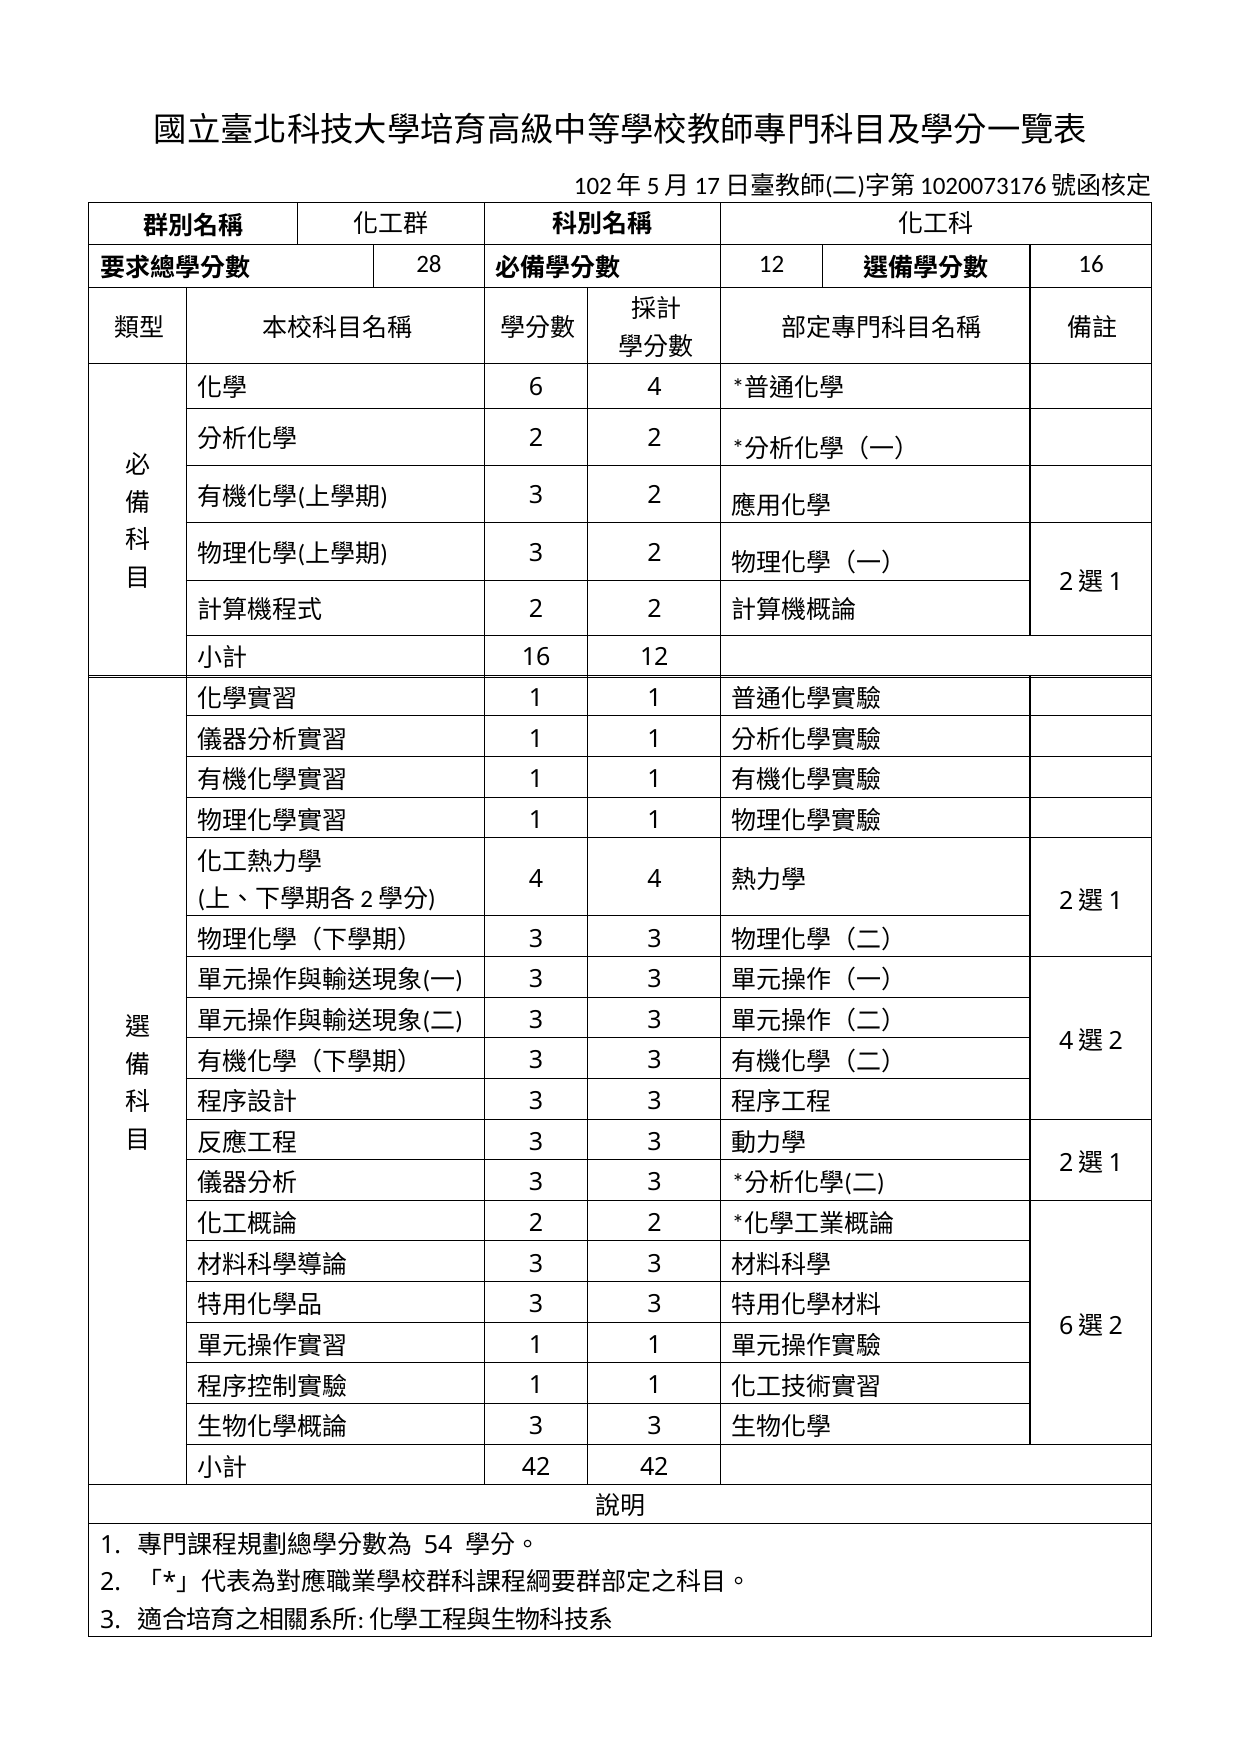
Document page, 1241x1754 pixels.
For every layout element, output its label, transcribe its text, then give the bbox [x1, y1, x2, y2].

table_cell 計算機概論 [721, 581, 1029, 635]
table_cell 單元操作實驗 [721, 1323, 1029, 1362]
table_cell 6選2 [1031, 1201, 1151, 1443]
table_cell 生物化學概論 [187, 1404, 484, 1443]
table_cell 材料科學導論 [187, 1241, 484, 1281]
table_cell [1031, 466, 1151, 522]
table_cell 3 [485, 1079, 587, 1118]
table_cell 2選1 [1031, 523, 1151, 635]
table_cell 16 [485, 636, 587, 675]
table_cell 3 [485, 466, 587, 522]
table_cell 單元操作實習 [187, 1323, 484, 1362]
table_cell 1 [588, 798, 720, 837]
table_cell 選 備 科 目 [89, 678, 186, 1484]
table_cell *分析化學(二) [721, 1160, 1029, 1200]
table_cell 3 [485, 916, 587, 956]
table_cell 要求總學分數 [89, 245, 373, 287]
table_cell 3 [588, 998, 720, 1037]
table_cell 學分數 [485, 288, 587, 363]
table_cell 2 [485, 581, 587, 635]
table_cell 特用化學材料 [721, 1282, 1029, 1322]
text 102年5月17日臺教師(二)字第1020073176號函核定 [89, 164, 1152, 202]
table_cell 應用化學 [721, 466, 1029, 522]
table_cell 3 [485, 523, 587, 579]
table_cell 2 [588, 1201, 720, 1240]
table_cell *化學工業概論 [721, 1201, 1029, 1240]
table_cell 42 [588, 1445, 720, 1484]
table_cell 採計 學分數 [588, 288, 720, 363]
table_cell 12 [588, 636, 720, 675]
table_cell 4 [588, 838, 720, 915]
table_cell 3 [485, 957, 587, 997]
table_cell 1 [485, 757, 587, 797]
table_cell 1 [485, 798, 587, 837]
table_cell [721, 636, 1151, 675]
table_cell 3 [588, 1160, 720, 1200]
table_cell 本校科目名稱 [187, 288, 484, 363]
table_cell 選備學分數 [823, 245, 1029, 287]
table_cell [1031, 678, 1151, 715]
table_cell 儀器分析 [187, 1160, 484, 1200]
table_header 化工科 [721, 203, 1151, 244]
table_cell 3 [588, 957, 720, 997]
table_cell 程序設計 [187, 1079, 484, 1118]
table_cell [1031, 364, 1151, 408]
table_cell 1 [485, 1363, 587, 1403]
table_cell 化工熱力學 (上、下學期各2學分) [187, 838, 484, 915]
table_cell [1031, 798, 1151, 837]
table_cell 3 [485, 998, 587, 1037]
table_cell 16 [1031, 245, 1151, 287]
table_cell 有機化學(上學期) [187, 466, 484, 522]
table_header 化工群 [298, 203, 484, 244]
table_cell 物理化學（下學期） [187, 916, 484, 956]
table_cell 3 [588, 1241, 720, 1281]
table_cell 備註 [1031, 288, 1151, 363]
table_cell 3 [485, 1282, 587, 1322]
table_cell 說明 [89, 1485, 1151, 1523]
table_cell 計算機程式 [187, 581, 484, 635]
table_cell 物理化學（一） [721, 523, 1029, 579]
table_cell 單元操作（一） [721, 957, 1029, 997]
table_cell 物理化學實習 [187, 798, 484, 837]
table_cell 儀器分析實習 [187, 716, 484, 756]
table_cell 部定專門科目名稱 [721, 288, 1029, 363]
table_cell 1 [588, 1363, 720, 1403]
table_cell 化工技術實習 [721, 1363, 1029, 1403]
table_cell 4選2 [1031, 957, 1151, 1118]
table_cell 2 [485, 1201, 587, 1240]
table_cell 化學實習 [187, 678, 484, 715]
table_cell 有機化學實習 [187, 757, 484, 797]
table_cell 2 [588, 409, 720, 465]
table_cell 物理化學（二） [721, 916, 1029, 956]
table_header 群別名稱 [89, 203, 297, 244]
table_cell 12 [721, 245, 822, 287]
table_cell 42 [485, 1445, 587, 1484]
table_cell 1 [485, 716, 587, 756]
table_cell 熱力學 [721, 838, 1029, 915]
table_header 科別名稱 [485, 203, 720, 244]
table_cell 3 [485, 1404, 587, 1443]
table_cell 有機化學實驗 [721, 757, 1029, 797]
table_cell *普通化學 [721, 364, 1029, 408]
table_cell 必備學分數 [485, 245, 720, 287]
table_cell 類型 [89, 288, 186, 363]
table_cell 4 [485, 838, 587, 915]
table_cell 3 [588, 1282, 720, 1322]
table_cell 1 [588, 678, 720, 715]
table_cell 1 [588, 757, 720, 797]
table_cell 單元操作與輸送現象(一) [187, 957, 484, 997]
table_cell 有機化學（二） [721, 1038, 1029, 1078]
table_cell 程序工程 [721, 1079, 1029, 1118]
table_cell 程序控制實驗 [187, 1363, 484, 1403]
table_cell 3 [485, 1241, 587, 1281]
table_cell 3 [485, 1038, 587, 1078]
table_cell 化工概論 [187, 1201, 484, 1240]
table_cell 1 [485, 678, 587, 715]
table_cell 分析化學 [187, 409, 484, 465]
table_cell 3 [588, 1038, 720, 1078]
table_cell 1 [588, 1323, 720, 1362]
table_cell 3 [588, 1404, 720, 1443]
table_cell [1031, 409, 1151, 465]
table_cell 3 [588, 916, 720, 956]
table_cell 物理化學(上學期) [187, 523, 484, 579]
table_cell 物理化學實驗 [721, 798, 1029, 837]
table_cell 小計 [187, 1445, 484, 1484]
table_cell 3 [588, 1079, 720, 1118]
table_cell 1 [485, 1323, 587, 1362]
table_cell 必 備 科 目 [89, 364, 186, 675]
table_cell 2 [588, 466, 720, 522]
table_cell 3 [588, 1120, 720, 1159]
table_cell 專門課程規劃總學分數為 54 學分。 「*」代表為對應職業學校群科課程綱要群部定之科目。 適合培育之相關系所: 化學工程與生物科技系 [89, 1524, 1151, 1636]
table_cell 單元操作（二） [721, 998, 1029, 1037]
table_cell 化學 [187, 364, 484, 408]
table_cell 材料科學 [721, 1241, 1029, 1281]
table_cell 反應工程 [187, 1120, 484, 1159]
table_cell [721, 1445, 1151, 1484]
table_cell 2 [485, 409, 587, 465]
table_cell 單元操作與輸送現象(二) [187, 998, 484, 1037]
table_cell 特用化學品 [187, 1282, 484, 1322]
table_cell 分析化學實驗 [721, 716, 1029, 756]
table_cell *分析化學（一） [721, 409, 1029, 465]
table_cell 28 [374, 245, 484, 287]
table_cell 3 [485, 1120, 587, 1159]
table_cell 2 [588, 581, 720, 635]
table_cell 6 [485, 364, 587, 408]
table_cell 4 [588, 364, 720, 408]
table_cell 動力學 [721, 1120, 1029, 1159]
table_cell 2選1 [1031, 838, 1151, 956]
table_cell [1031, 716, 1151, 756]
table_cell 2 [588, 523, 720, 579]
table_cell 普通化學實驗 [721, 678, 1029, 715]
table_cell 有機化學（下學期） [187, 1038, 484, 1078]
table_cell 生物化學 [721, 1404, 1029, 1443]
table_cell 小計 [187, 636, 484, 675]
table_cell 1 [588, 716, 720, 756]
table_cell 2選1 [1031, 1120, 1151, 1200]
text 國立臺北科技大學培育高級中等學校教師專門科目及學分一覽表 [89, 89, 1152, 164]
table_cell [1031, 757, 1151, 797]
table_cell 3 [485, 1160, 587, 1200]
